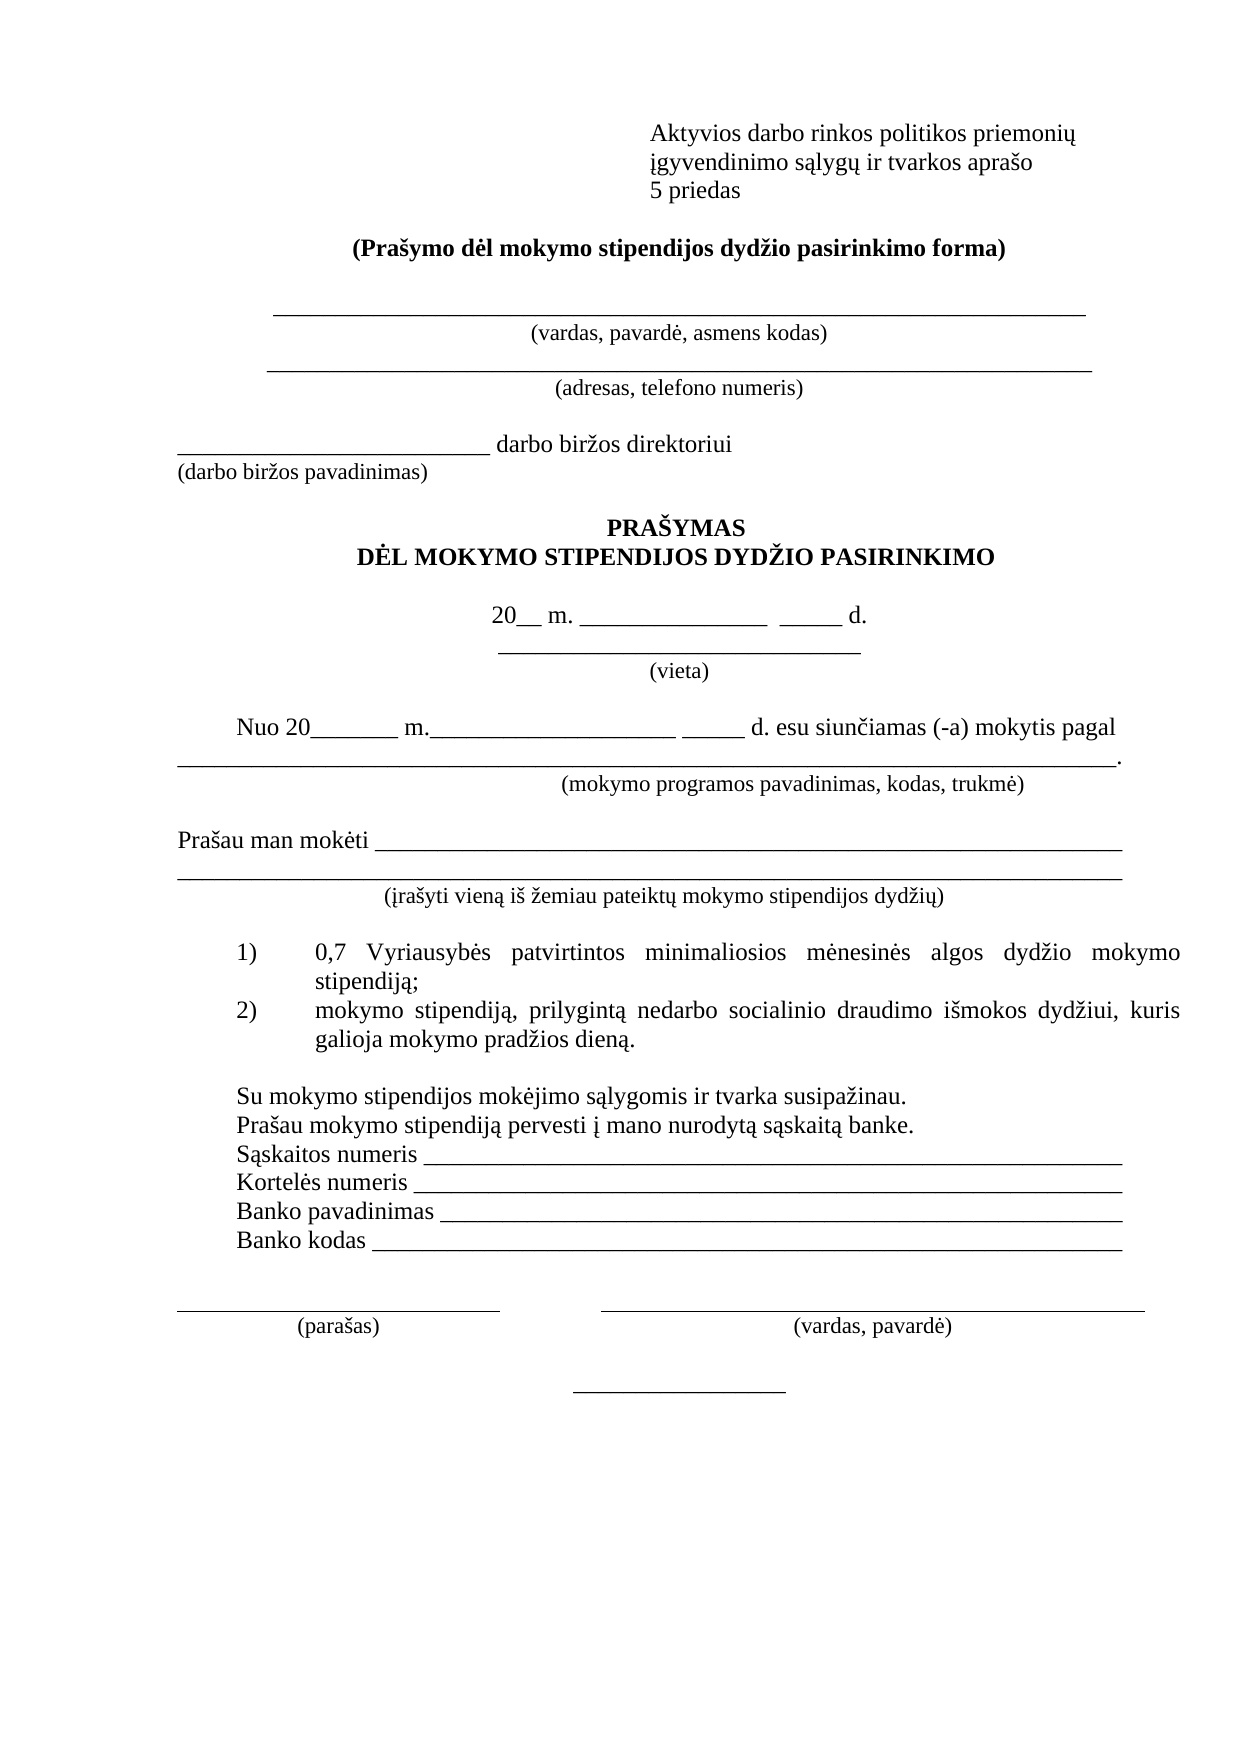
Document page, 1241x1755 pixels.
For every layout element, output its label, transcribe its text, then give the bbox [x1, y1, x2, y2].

text 2) mokymo stipendiją, prilygintą nedarbo socialinio draudimo išmokos dydžiui, kuris galioja mokymo pradžios dieną. [236, 995, 1181, 1052]
text Prašau man mokėti [177, 825, 1181, 854]
text _ [177, 854, 1181, 882]
table_header [500, 1311, 601, 1339]
text 1) 0,7 Vyriausybės patvirtintos minimaliosios mėnesinės algos dydžio mokymo stipendiją; [236, 937, 1181, 995]
text PRAŠYMAS [177, 513, 1181, 542]
table_header (vardas, pavardė) [601, 1312, 1145, 1339]
text Su mokymo stipendijos mokėjimo sąlygomis ir tvarka susipažinau. [236, 1081, 1181, 1110]
text __________________________________________________________________ [177, 346, 1181, 374]
text įgyvendinimo sąlygų ir tvarkos aprašo [649, 147, 1181, 176]
text (įrašyti vieną iš žemiau pateiktų mokymo stipendijos dydžių) [177, 882, 1181, 909]
text _________________________ darbo biržos direktoriui [177, 429, 1181, 458]
text 5 priedas [649, 176, 1181, 204]
text _ . [177, 741, 1181, 770]
text _________________________________________________________________ [177, 291, 1181, 319]
text (darbo biržos pavadinimas) [177, 458, 1181, 485]
text Kortelės numeris [236, 1167, 1181, 1196]
table_header (parašas) [177, 1312, 500, 1339]
text (Prašymo dėl mokymo stipendijos dydžio pasirinkimo forma) [177, 233, 1181, 262]
text Nuo 20_______ m. _____ d. esu siunčiamas (-a) mokytis pagal [177, 712, 1181, 741]
text Aktyvios darbo rinkos politikos priemonių [649, 118, 1181, 147]
text (mokymo programos pavadinimas, kodas, trukmė) [177, 770, 1181, 796]
text (vieta) [177, 657, 1181, 683]
text Prašau mokymo stipendiją pervesti į mano nurodytą sąskaitą banke. [236, 1110, 1181, 1139]
text 20__ m. _______________ _____ d. [177, 600, 1181, 628]
text (adresas, telefono numeris) [177, 374, 1181, 401]
text Banko pavadinimas [236, 1196, 1181, 1225]
text DĖL MOKYMO STIPENDIJOS DYDŽIO PASIRINKIMO [177, 542, 1181, 571]
text (vardas, pavardė, asmens kodas) [177, 319, 1181, 346]
text Sąskaitos numeris [236, 1139, 1181, 1167]
text _____________________________ [177, 628, 1181, 657]
text _________________ [177, 1367, 1181, 1396]
text Banko kodas [236, 1225, 1181, 1254]
